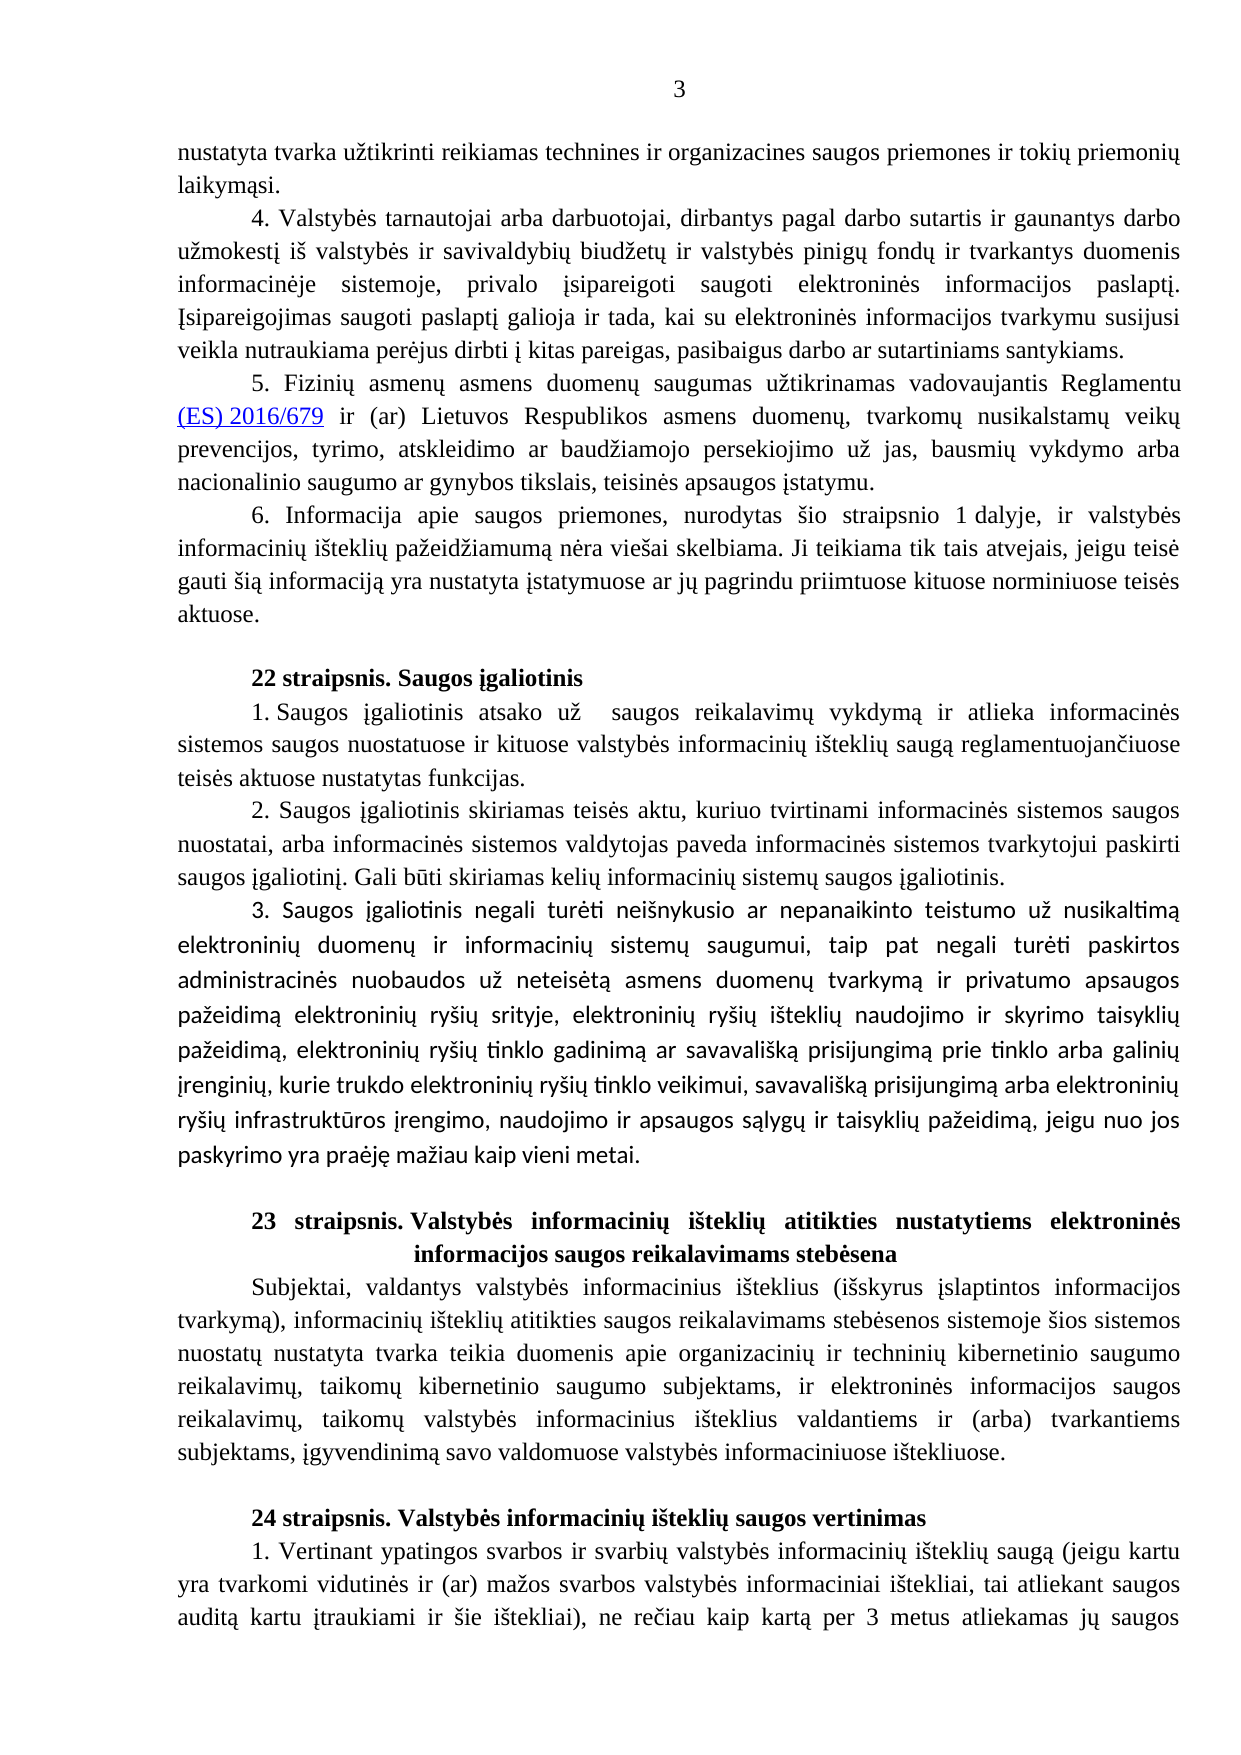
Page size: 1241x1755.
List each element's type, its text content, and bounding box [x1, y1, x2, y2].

text 1. Saugos įgaliotinis atsako už saugos reikalavimų vykdymą ir atlieka informacinės sistemos saugos nuostatuose ir kituose valstybės informacinių išteklių saugą reglamentuojančiuose teisės aktuose nustatytas funkcijas. [177, 697, 1181, 791]
text 5. Fizinių asmenų asmens duomenų saugumas užtikrinamas vadovaujantis Reglamentu (ES) 2016/679 ir (ar) Lietuvos Respublikos asmens duomenų, tvarkomų nusikalstamų veikų prevencijos, tyrimo, atskleidimo ar baudžiamojo persekiojimo už jas, bausmių vykdymo arba nacionalinio saugumo ar gynybos tikslais, teisinės apsaugos įstatymu. [177, 368, 1181, 496]
text 2. Saugos įgaliotinis skiriamas teisės aktu, kuriuo tvirtinami informacinės sistemos saugos nuostatai, arba informacinės sistemos valdytojas paveda informacinės sistemos tvarkytojui paskirti saugos įgaliotinį. Gali būti skiriamas kelių informacinių sistemų saugos įgaliotinis. [177, 796, 1181, 890]
text 24 straipsnis. Valstybės informacinių išteklių saugos vertinimas [251, 1503, 1181, 1532]
text 3. Saugos įgaliotinis negali turėti neišnykusio ar nepanaikinto teistumo už nusikaltimą elektroninių duomenų ir informacinių sistemų saugumui, taip pat negali turėti paskirtos administracinės nuobaudos už neteisėtą asmens duomenų tvarkymą ir privatumo apsaugos pažeidimą elektroninių ryšių srityje, elektroninių ryšių išteklių naudojimo ir skyrimo taisyklių pažeidimą, elektroninių ryšių tinklo gadinimą ar savavališką prisijungimą prie tinklo arba galinių įrenginių, kurie trukdo elektroninių ryšių tinklo veikimui, savavališką prisijungimą arba elektroninių ryšių infrastruktūros įrengimo, naudojimo ir apsaugos sąlygų ir taisyklių pažeidimą, jeigu nuo jos paskyrimo yra praėję mažiau kaip vieni metai. [177, 895, 1181, 1170]
text nustatyta tvarka užtikrinti reikiamas technines ir organizacines saugos priemones ir tokių priemonių laikymąsi. [177, 137, 1181, 198]
text 23 straipsnis. Valstybės informacinių išteklių atitikties nustatytiems elektroninės informacijos saugos reikalavimams stebėsena [251, 1206, 1181, 1268]
text 22 straipsnis. Saugos įgaliotinis [177, 663, 1181, 692]
text 6. Informacija apie saugos priemones, nurodytas šio straipsnio 1 dalyje, ir valstybės informacinių išteklių pažeidžiamumą nėra viešai skelbiama. Ji teikiama tik tais atvejais, jeigu teisė gauti šią informaciją yra nustatyta įstatymuose ar jų pagrindu priimtuose kituose norminiuose teisės aktuose. [177, 500, 1181, 628]
text 4. Valstybės tarnautojai arba darbuotojai, dirbantys pagal darbo sutartis ir gaunantys darbo užmokestį iš valstybės ir savivaldybių biudžetų ir valstybės pinigų fondų ir tvarkantys duomenis informacinėje sistemoje, privalo įsipareigoti saugoti elektroninės informacijos paslaptį. Įsipareigojimas saugoti paslaptį galioja ir tada, kai su elektroninės informacijos tvarkymu susijusi veikla nutraukiama perėjus dirbti į kitas pareigas, pasibaigus darbo ar sutartiniams santykiams. [177, 203, 1181, 363]
text Subjektai, valdantys valstybės informacinius išteklius (išskyrus įslaptintos informacijos tvarkymą), informacinių išteklių atitikties saugos reikalavimams stebėsenos sistemoje šios sistemos nuostatų nustatyta tvarka teikia duomenis apie organizacinių ir techninių kibernetinio saugumo reikalavimų, taikomų kibernetinio saugumo subjektams, ir elektroninės informacijos saugos reikalavimų, taikomų valstybės informacinius išteklius valdantiems ir (arba) tvarkantiems subjektams, įgyvendinimą savo valdomuose valstybės informaciniuose ištekliuose. [177, 1272, 1181, 1466]
text 1. Vertinant ypatingos svarbos ir svarbių valstybės informacinių išteklių saugą (jeigu kartu yra tvarkomi vidutinės ir (ar) mažos svarbos valstybės informaciniai ištekliai, tai atliekant saugos auditą kartu įtraukiami ir šie ištekliai), ne rečiau kaip kartą per 3 metus atliekamas jų saugos [177, 1536, 1181, 1631]
